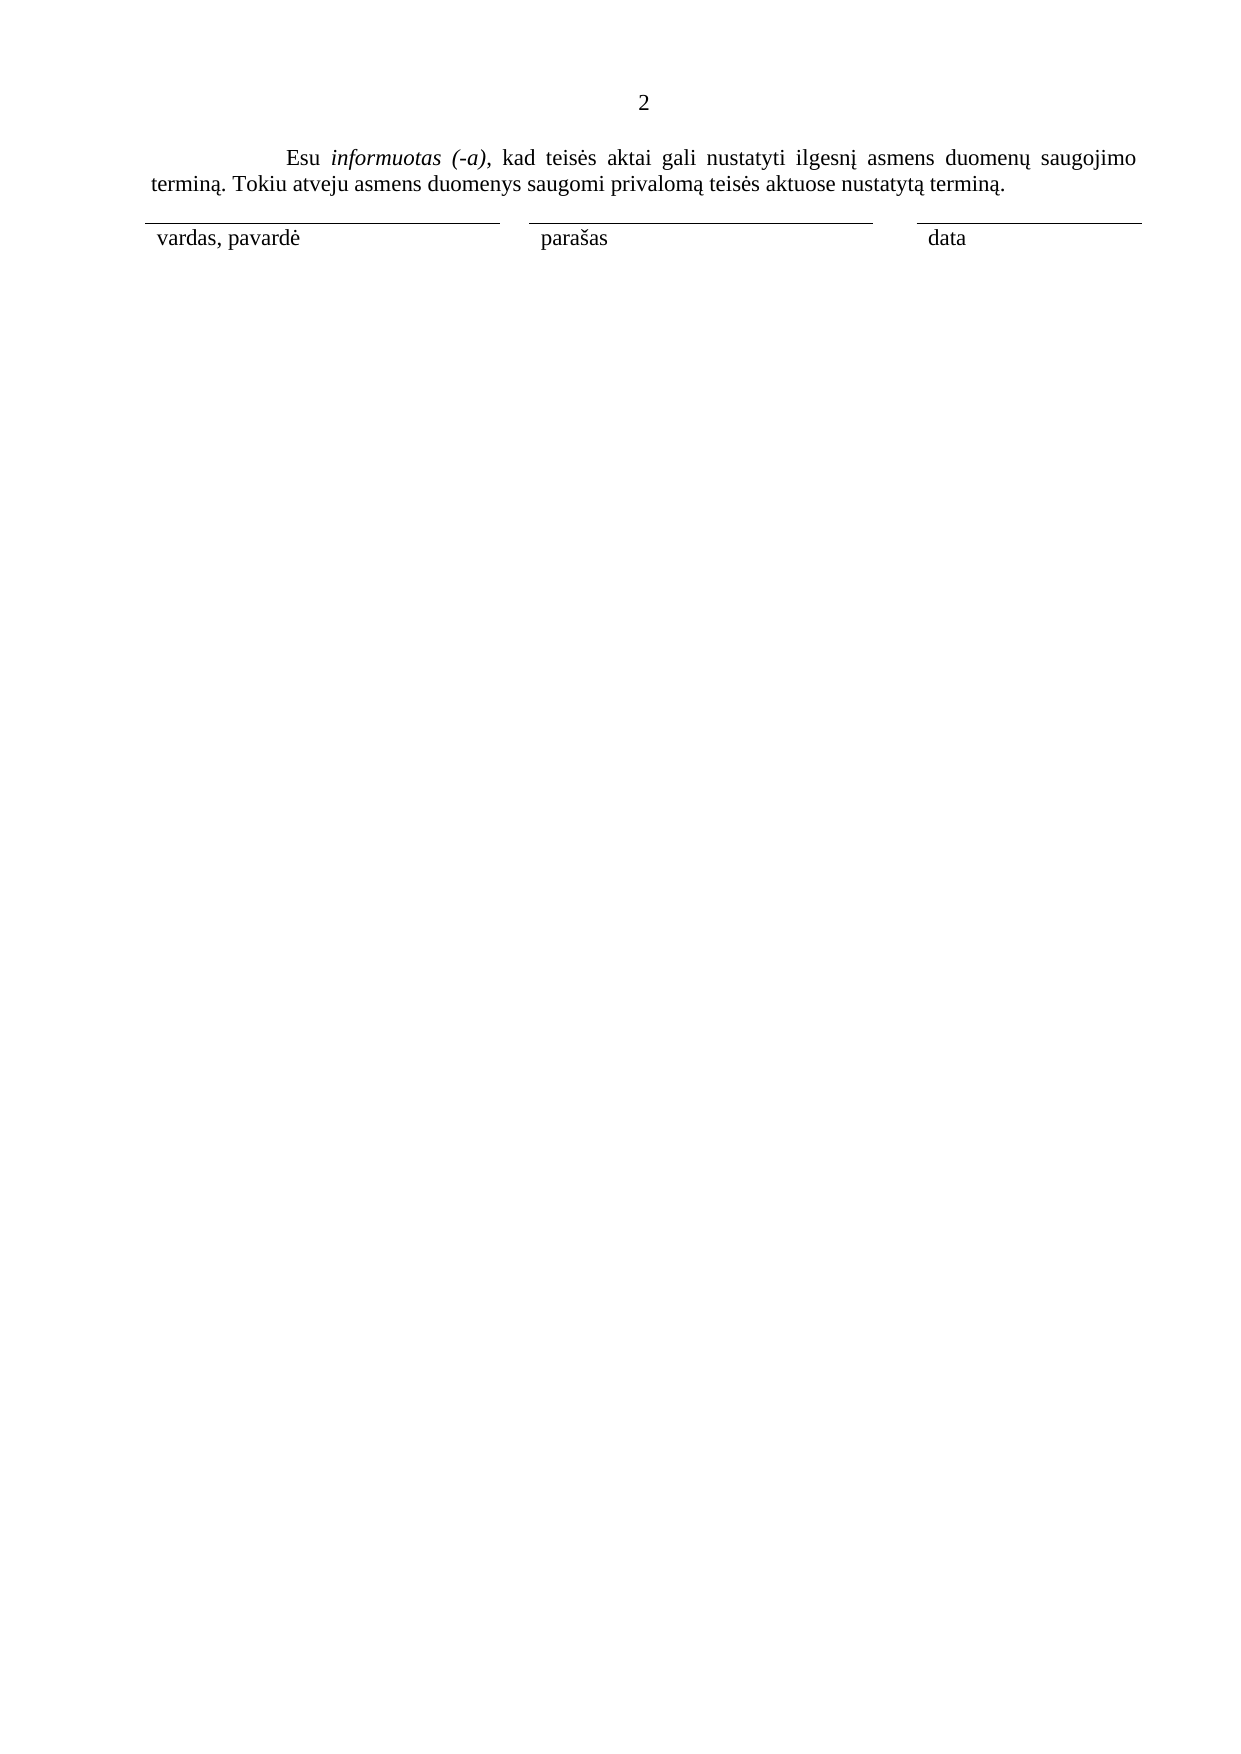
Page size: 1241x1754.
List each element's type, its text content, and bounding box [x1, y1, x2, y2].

table_header data [917, 224, 1142, 254]
table_header [500, 223, 529, 254]
table_header [873, 223, 917, 254]
table_header vardas, pavardė [145, 224, 500, 254]
table_header parašas [529, 224, 873, 254]
text Esu informuotas (-a), kad teisės aktai gali nustatyti ilgesnį asmens duomenų saugojimo terminą. Tokiu atveju asmens duomenys saugomi privalomą teisės aktuose nustatytą terminą. [151, 144, 1137, 196]
